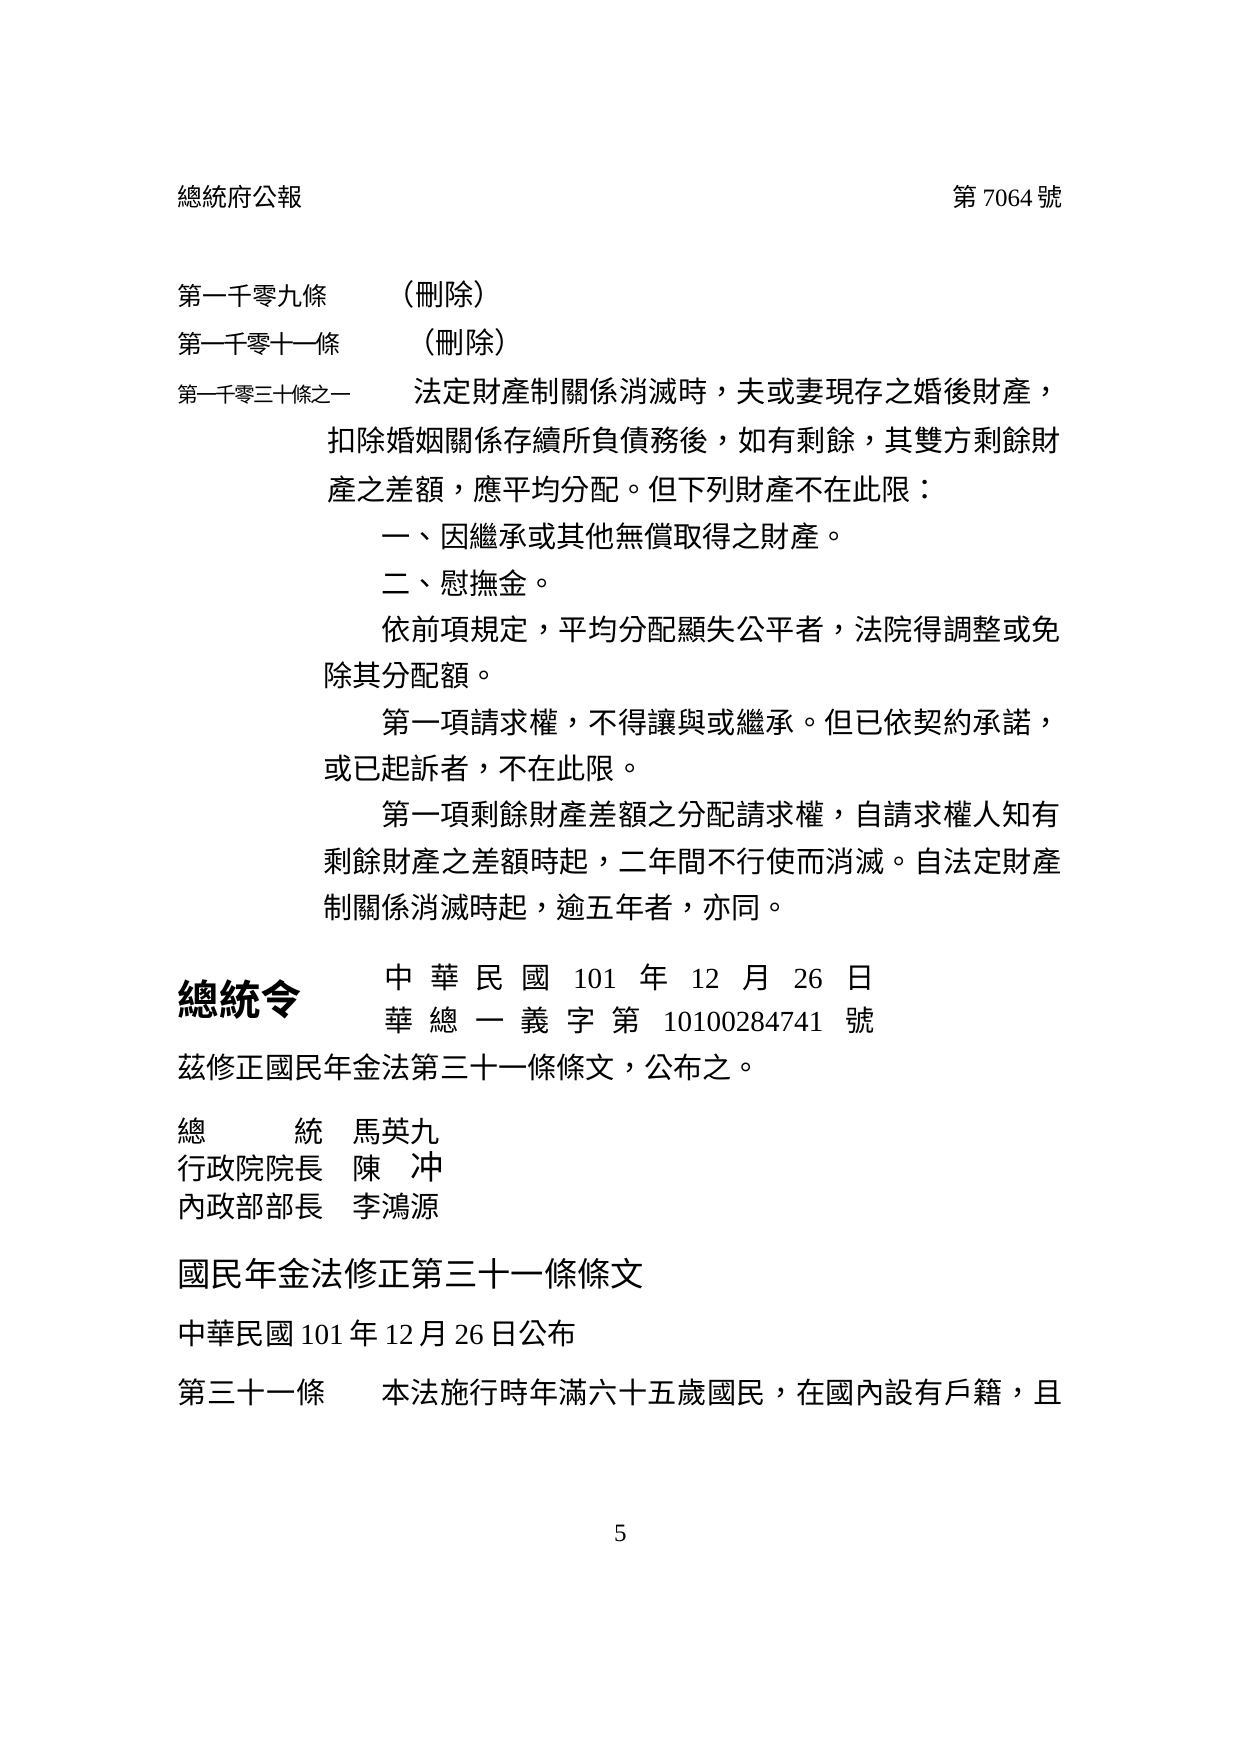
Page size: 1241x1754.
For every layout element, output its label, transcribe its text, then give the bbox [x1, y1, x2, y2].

text 中華民國101年12月26日公布 [177, 1308, 1063, 1354]
text 依前項規定，平均分配顯失公平者，法院得調整或免除其分配額。 [323, 603, 1063, 696]
text 第一千零十一條 （刪除） [177, 315, 1063, 364]
text 第三十一條 本法施行時年滿六十五歲國民，在國內設有戶籍，且 [177, 1366, 1063, 1413]
text 茲修正國民年金法第三十一條條文，公布之。 [177, 1041, 1063, 1087]
table_header 總統令 [174, 953, 381, 1041]
text 行政院院長 陳 冲 [177, 1150, 1063, 1187]
text 第一項剩餘財產差額之分配請求權，自請求權人知有剩餘財產之差額時起，二年間不行使而消滅。自法定財產制關係消滅時起，逾五年者，亦同。 [323, 789, 1063, 928]
text 第一項請求權，不得讓與或繼承。但已依契約承諾，或已起訴者，不在此限。 [323, 696, 1063, 789]
text 一、因繼承或其他無償取得之財產。 [381, 511, 1063, 557]
text 國民年金法修正第三十一條條文 [177, 1250, 1063, 1296]
table_header 中華民國101年12月26日 華總一義字第10100284741號 [381, 953, 877, 1041]
text 第一千零九條 （刪除） [177, 266, 1063, 315]
text 二、慰撫金。 [381, 557, 1063, 603]
text 總 統 馬英九 [177, 1112, 1063, 1150]
text 內政部部長 李鴻源 [177, 1187, 1063, 1225]
text 第一千零三十條之一 法定財產制關係消滅時，夫或妻現存之婚後財產，扣除婚姻關係存續所負債務後，如有剩餘，其雙方剩餘財產之差額，應平均分配。但下列財產不在此限： [177, 364, 1063, 511]
